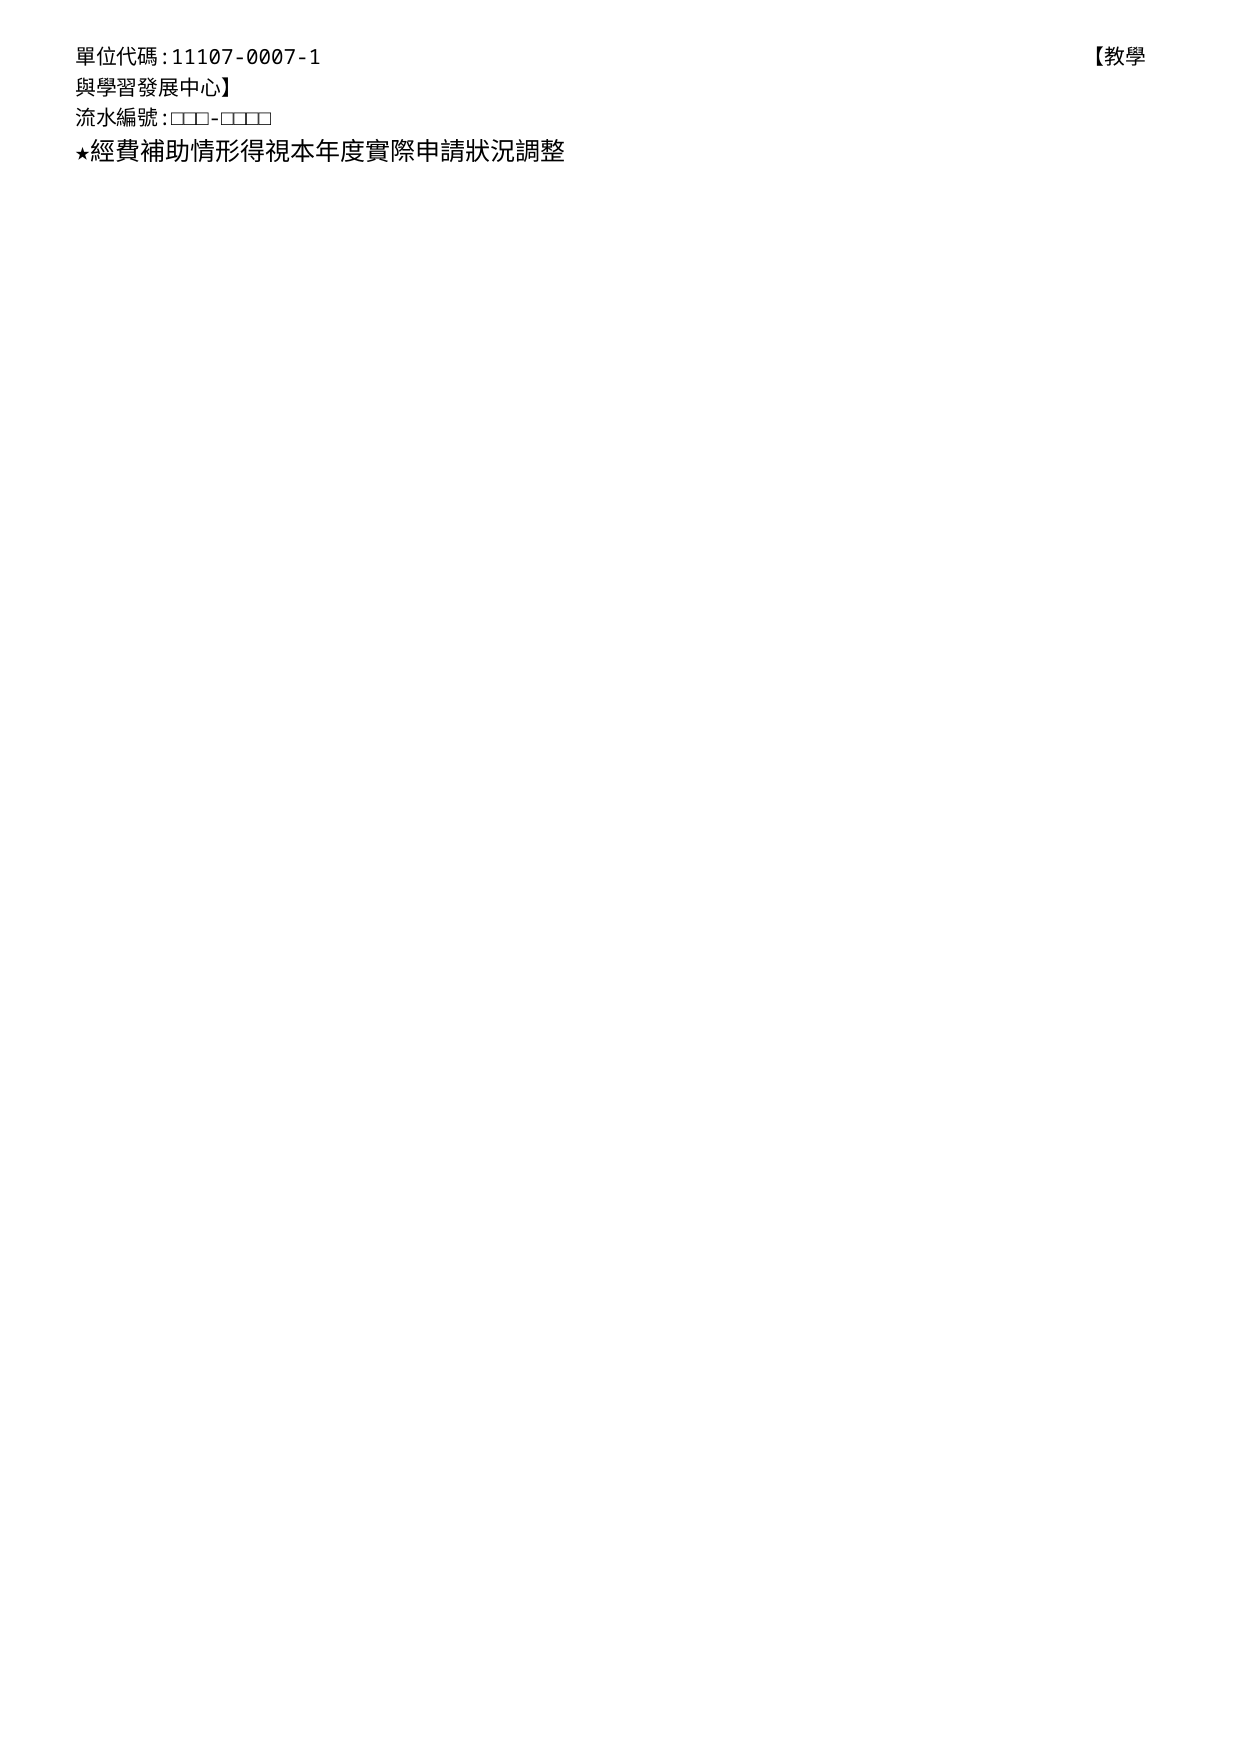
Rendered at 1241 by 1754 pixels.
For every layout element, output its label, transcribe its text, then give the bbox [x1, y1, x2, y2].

text ★經費補助情形得視本年度實際申請狀況調整 [75, 131, 1165, 168]
